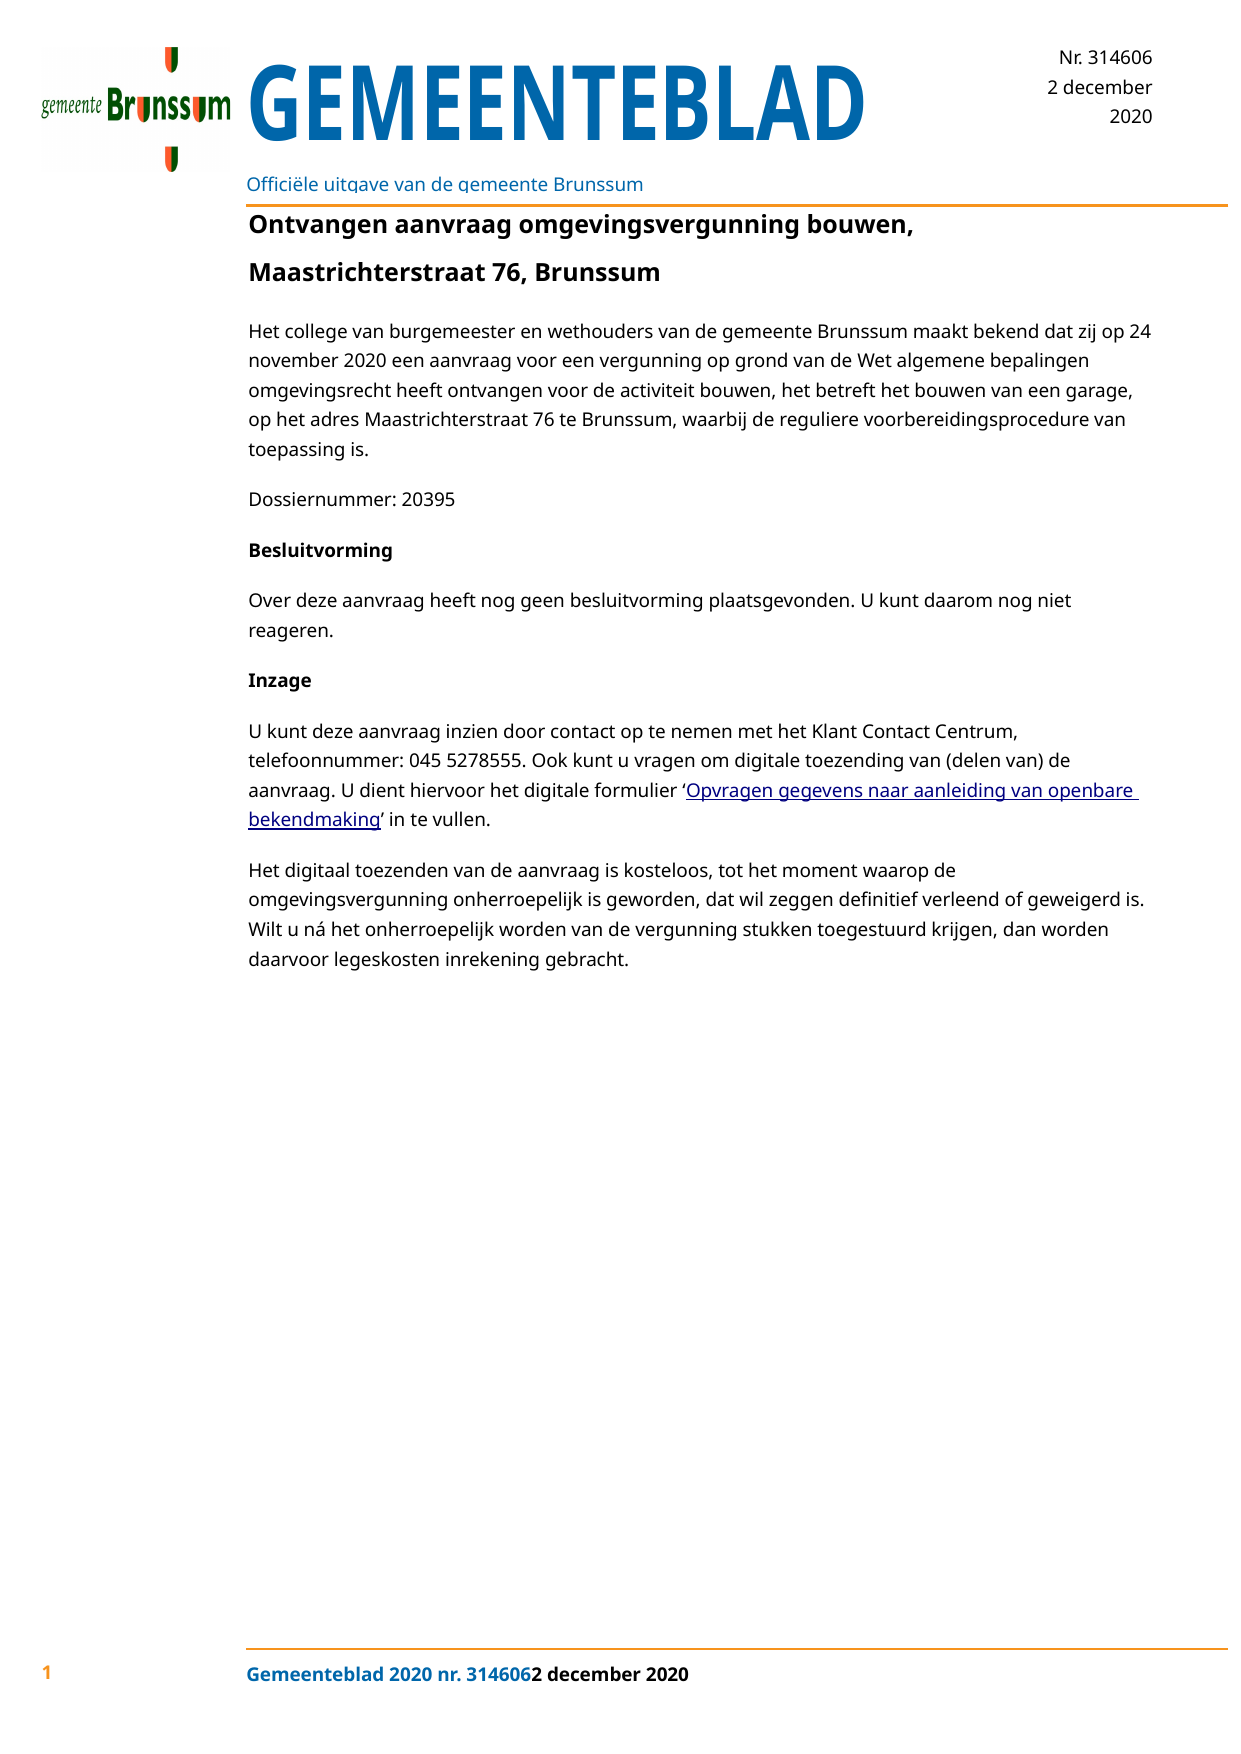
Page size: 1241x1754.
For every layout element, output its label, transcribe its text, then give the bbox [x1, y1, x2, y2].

text Ontvangen aanvraag omgevingsvergunning bouwen, Maastrichterstraat 76, Brunssum [248, 207, 1152, 288]
text Het digitaal toezenden van de aanvraag is kosteloos, tot het moment waarop de omgevingsvergunning onherroepelijk is geworden, dat wil zeggen definitief verleend of geweigerd is. Wilt u ná het onherroepelijk worden van de vergunning stukken toegestuurd krijgen, dan worden daarvoor legeskosten inrekening gebracht. [248, 857, 1152, 972]
text U kunt deze aanvraag inzien door contact op te nemen met het Klant Contact Centrum, telefoonnummer: 045 5278555. Ook kunt u vragen om digitale toezending van (delen van) de aanvraag. U dient hiervoor het digitale formulier ‘Opvragen gegevens naar aanleiding van openbare bekendmaking’ in te vullen. [248, 718, 1152, 832]
text Dossiernummer: 20395 [248, 487, 1152, 512]
text Over deze aanvraag heeft nog geen besluitvorming plaatsgevonden. U kunt daarom nog niet reageren. [248, 587, 1152, 643]
picture [41, 47, 231, 172]
text Inzage [248, 667, 1152, 693]
text Besluitvorming [248, 537, 1152, 563]
text Het college van burgemeester en wethouders van de gemeente Brunssum maakt bekend dat zij op 24 november 2020 een aanvraag voor een vergunning op grond van de Wet algemene bepalingen omgevingsrecht heeft ontvangen voor de activiteit bouwen, het betreft het bouwen van een garage, op het adres Maastrichterstraat 76 te Brunssum, waarbij de reguliere voorbereidingsprocedure van toepassing is. [248, 318, 1152, 462]
